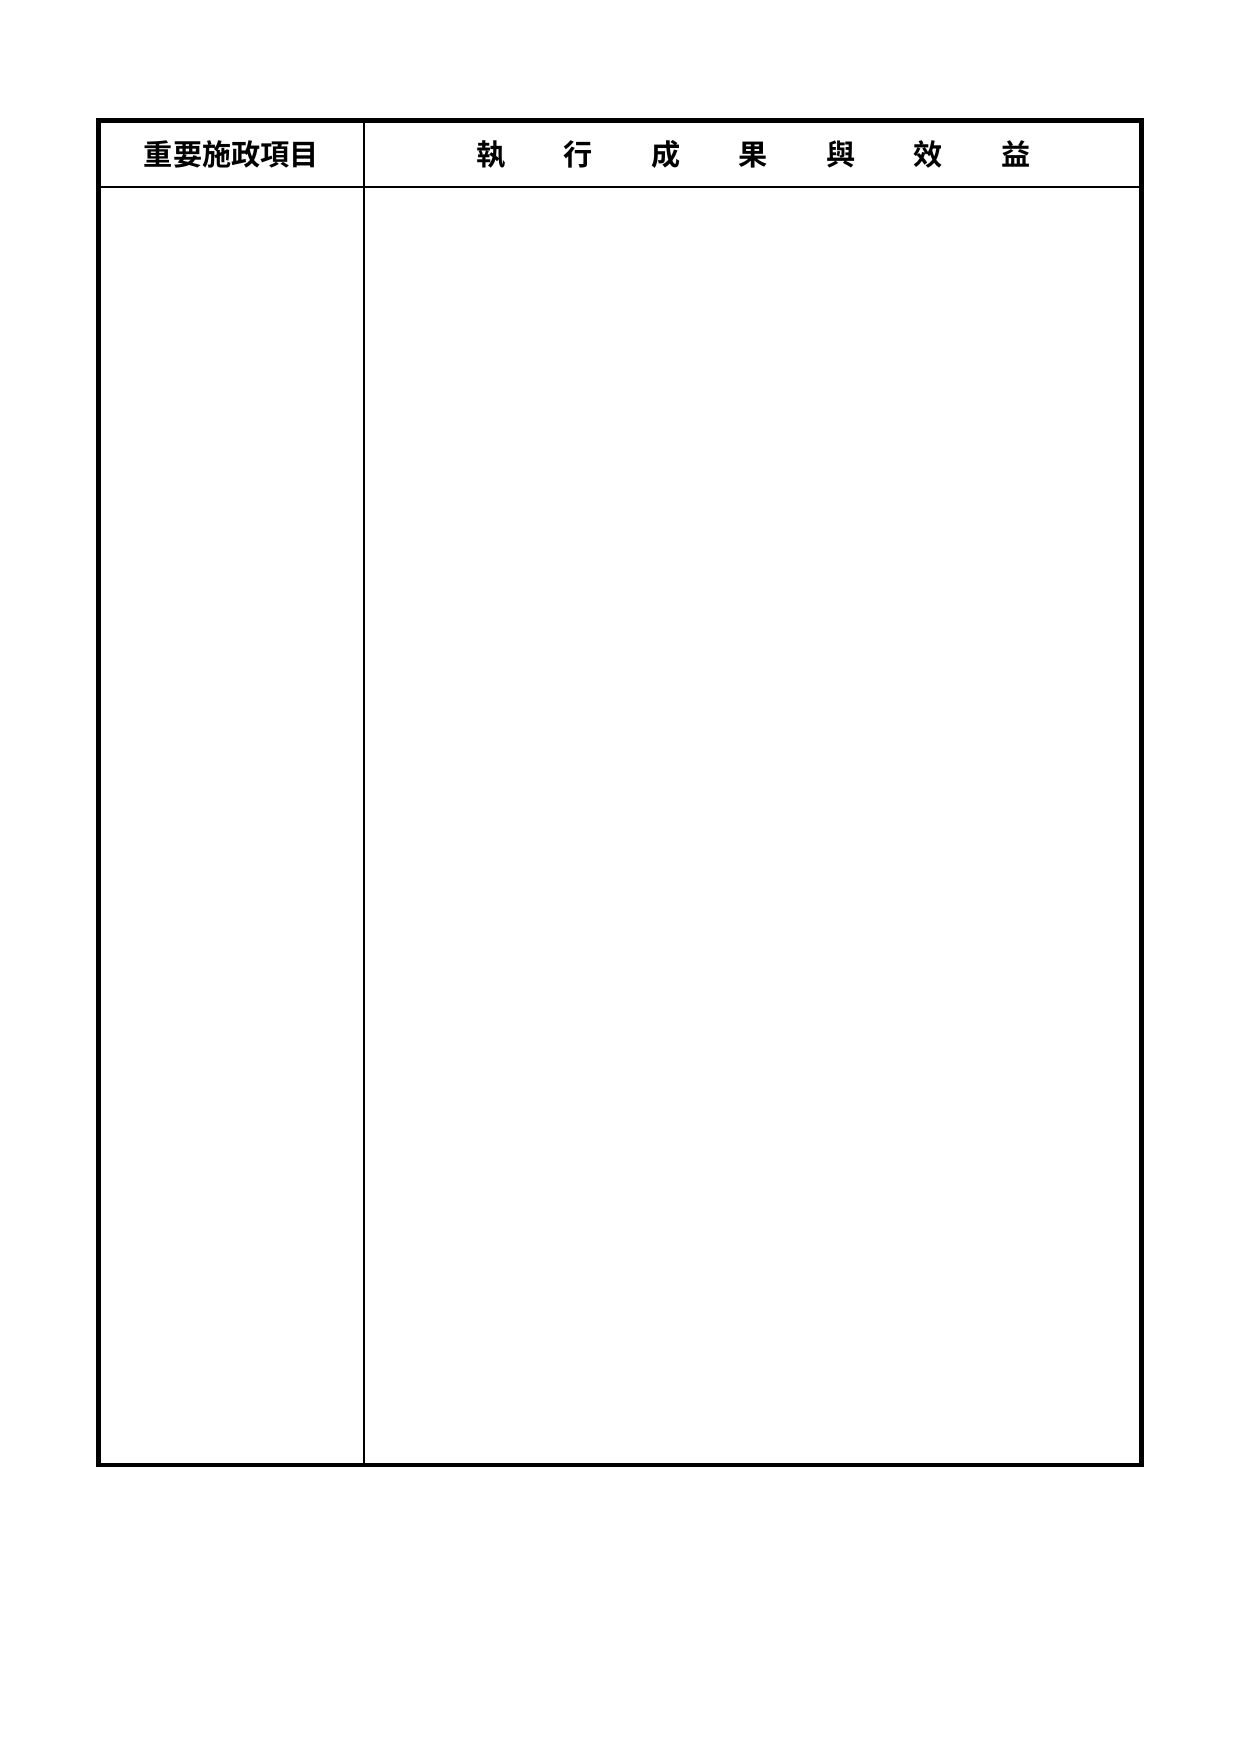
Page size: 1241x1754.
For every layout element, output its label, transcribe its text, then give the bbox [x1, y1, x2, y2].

table_cell [101, 188, 363, 1463]
table_header 執 行 成 果 與 效 益 [365, 123, 1139, 186]
table_header 重要施政項目 [101, 123, 363, 186]
table_cell [365, 188, 1139, 1463]
